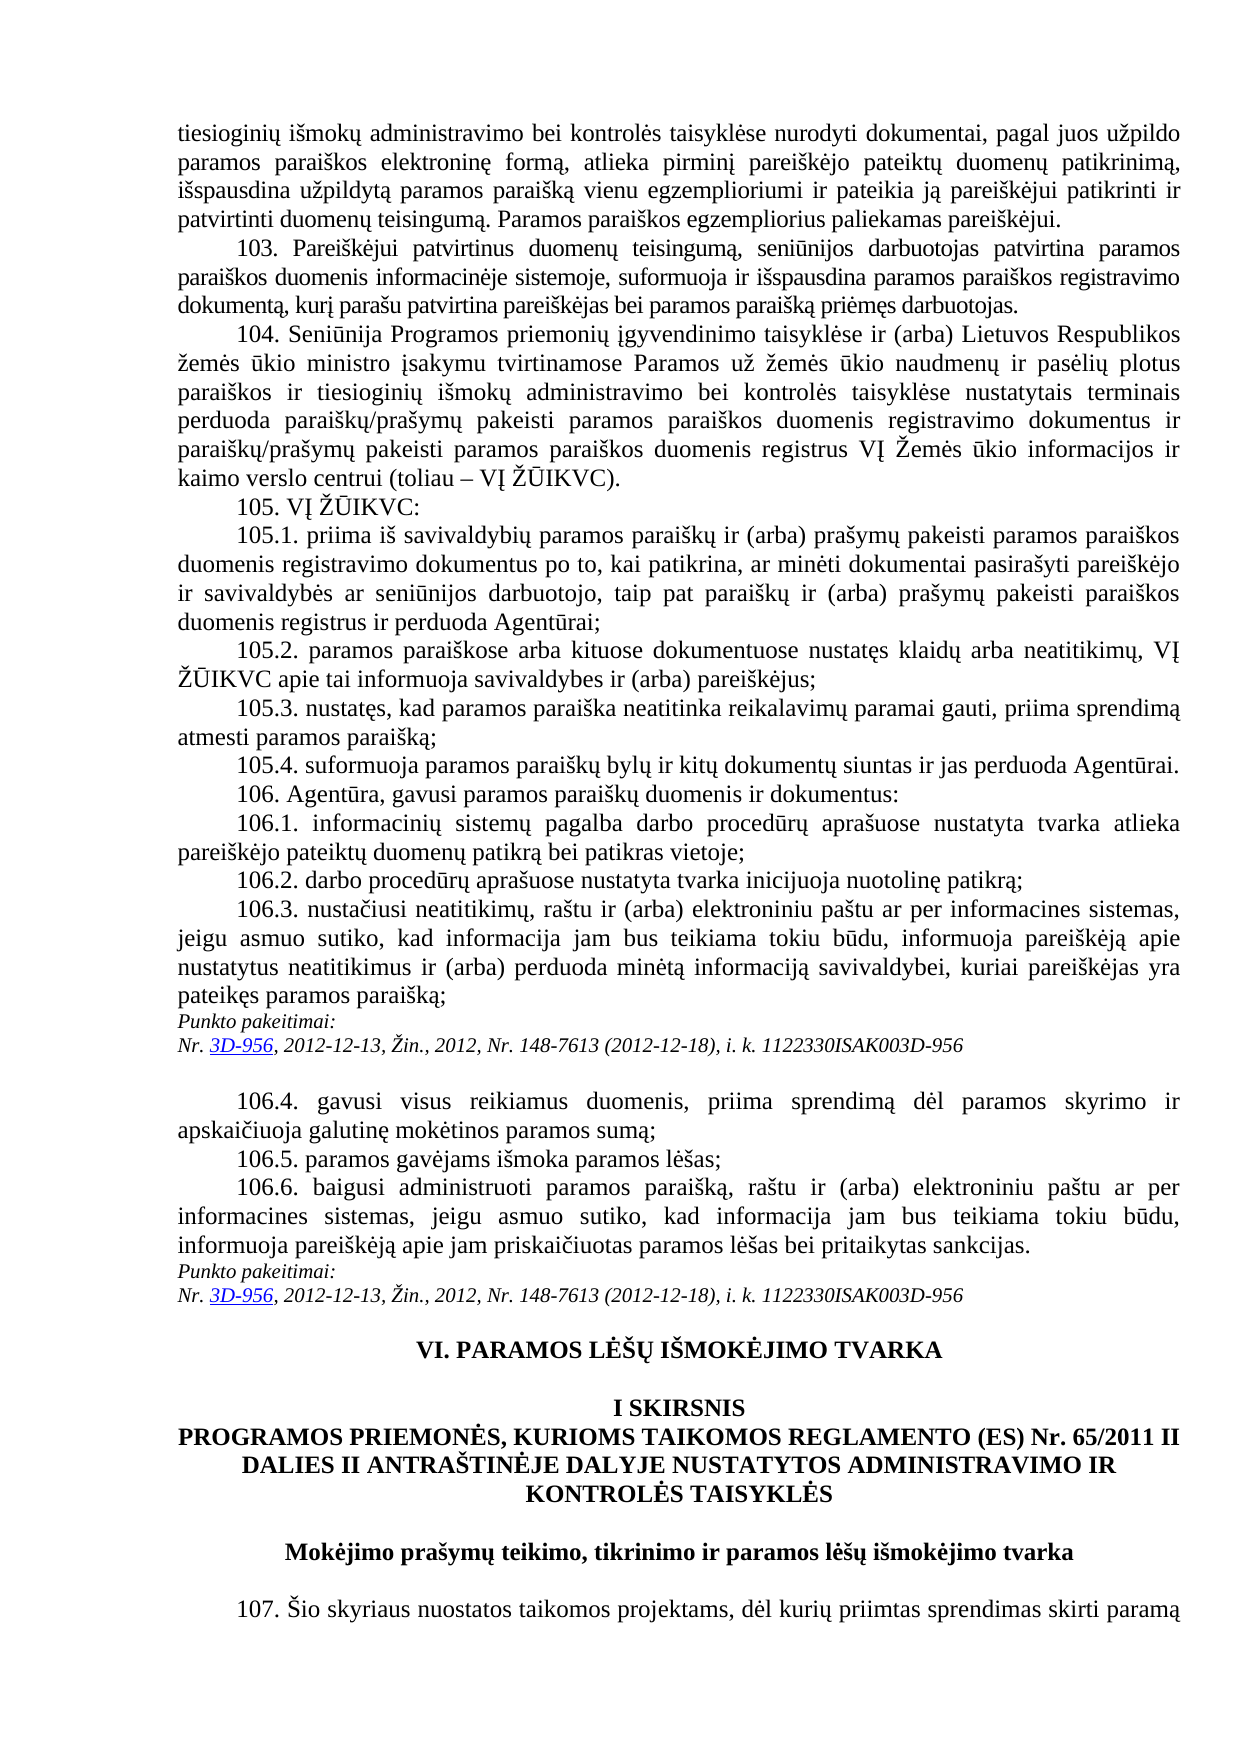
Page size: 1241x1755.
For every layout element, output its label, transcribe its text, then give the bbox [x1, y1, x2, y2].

text 105.1. priima iš savivaldybių paramos paraiškų ir (arba) prašymų pakeisti paramos paraiškos duomenis registravimo dokumentus po to, kai patikrina, ar minėti dokumentai pasirašyti pareiškėjo ir savivaldybės ar seniūnijos darbuotojo, taip pat paraiškų ir (arba) prašymų pakeisti paraiškos duomenis registrus ir perduoda Agentūrai; [177, 521, 1181, 636]
text 106.2. darbo procedūrų aprašuose nustatyta tvarka inicijuoja nuotolinę patikrą; [177, 866, 1181, 894]
text 106.1. informacinių sistemų pagalba darbo procedūrų aprašuose nustatyta tvarka atlieka pareiškėjo pateiktų duomenų patikrą bei patikras vietoje; [177, 808, 1181, 866]
text Nr. 3D-956, 2012-12-13, Žin., 2012, Nr. 148-7613 (2012-12-18), i. k. 1122330ISAK003D-956 [177, 1283, 1181, 1307]
text 106.3. nustačiusi neatitikimų, raštu ir (arba) elektroniniu paštu ar per informacines sistemas, jeigu asmuo sutiko, kad informacija jam bus teikiama tokiu būdu, informuoja pareiškėją apie nustatytus neatitikimus ir (arba) perduoda minėtą informaciją savivaldybei, kuriai pareiškėjas yra pateikęs paramos paraišką; [177, 894, 1181, 1009]
text 103. Pareiškėjui patvirtinus duomenų teisingumą, seniūnijos darbuotojas patvirtina paramos paraiškos duomenis informacinėje sistemoje, suformuoja ir išspausdina paramos paraiškos registravimo dokumentą, kurį parašu patvirtina pareiškėjas bei paramos paraišką priėmęs darbuotojas. [177, 233, 1181, 319]
text 106.4. gavusi visus reikiamus duomenis, priima sprendimą dėl paramos skyrimo ir apskaičiuoja galutinę mokėtinos paramos sumą; [177, 1086, 1181, 1144]
text 105.2. paramos paraiškose arba kituose dokumentuose nustatęs klaidų arba neatitikimų, VĮ ŽŪIKVC apie tai informuoja savivaldybes ir (arba) pareiškėjus; [177, 636, 1181, 693]
text Punkto pakeitimai: [177, 1009, 1181, 1033]
text 106.6. baigusi administruoti paramos paraišką, raštu ir (arba) elektroniniu paštu ar per informacines sistemas, jeigu asmuo sutiko, kad informacija jam bus teikiama tokiu būdu, informuoja pareiškėją apie jam priskaičiuotas paramos lėšas bei pritaikytas sankcijas. [177, 1172, 1181, 1259]
text PROGRAMOS PRIEMONĖS, KURIOMS TAIKOMOS REGLAMENTO (ES) Nr. 65/2011 II DALIES II ANTRAŠTINĖJE DALYJE NUSTATYTOS ADMINISTRAVIMO IR KONTROLĖS TAISYKLĖS [177, 1422, 1181, 1508]
text tiesioginių išmokų administravimo bei kontrolės taisyklėse nurodyti dokumentai, pagal juos užpildo paramos paraiškos elektroninę formą, atlieka pirminį pareiškėjo pateiktų duomenų patikrinimą, išspausdina užpildytą paramos paraišką vienu egzemplioriumi ir pateikia ją pareiškėjui patikrinti ir patvirtinti duomenų teisingumą. Paramos paraiškos egzempliorius paliekamas pareiškėjui. [177, 118, 1181, 233]
text Punkto pakeitimai: [177, 1259, 1181, 1283]
text I SKIRSNIS [177, 1393, 1181, 1422]
text Mokėjimo prašymų teikimo, tikrinimo ir paramos lėšų išmokėjimo tvarka [177, 1537, 1181, 1566]
text VI. PARAMOS LĖŠŲ IŠMOKĖJIMO TVARKA [177, 1336, 1181, 1364]
text 104. Seniūnija Programos priemonių įgyvendinimo taisyklėse ir (arba) Lietuvos Respublikos žemės ūkio ministro įsakymu tvirtinamose Paramos už žemės ūkio naudmenų ir pasėlių plotus paraiškos ir tiesioginių išmokų administravimo bei kontrolės taisyklėse nustatytais terminais perduoda paraiškų/prašymų pakeisti paramos paraiškos duomenis registravimo dokumentus ir paraiškų/prašymų pakeisti paramos paraiškos duomenis registrus VĮ Žemės ūkio informacijos ir kaimo verslo centrui (toliau – VĮ ŽŪIKVC). [177, 319, 1181, 492]
text 105.3. nustatęs, kad paramos paraiška neatitinka reikalavimų paramai gauti, priima sprendimą atmesti paramos paraišką; [177, 693, 1181, 751]
text 105.4. suformuoja paramos paraiškų bylų ir kitų dokumentų siuntas ir jas perduoda Agentūrai. [177, 751, 1181, 779]
text 105. VĮ ŽŪIKVC: [177, 492, 1181, 521]
text 106.5. paramos gavėjams išmoka paramos lėšas; [177, 1144, 1181, 1172]
text 106. Agentūra, gavusi paramos paraiškų duomenis ir dokumentus: [177, 779, 1181, 808]
text Nr. 3D-956, 2012-12-13, Žin., 2012, Nr. 148-7613 (2012-12-18), i. k. 1122330ISAK003D-956 [177, 1033, 1181, 1057]
text 107. Šio skyriaus nuostatos taikomos projektams, dėl kurių priimtas sprendimas skirti paramą [177, 1594, 1181, 1623]
